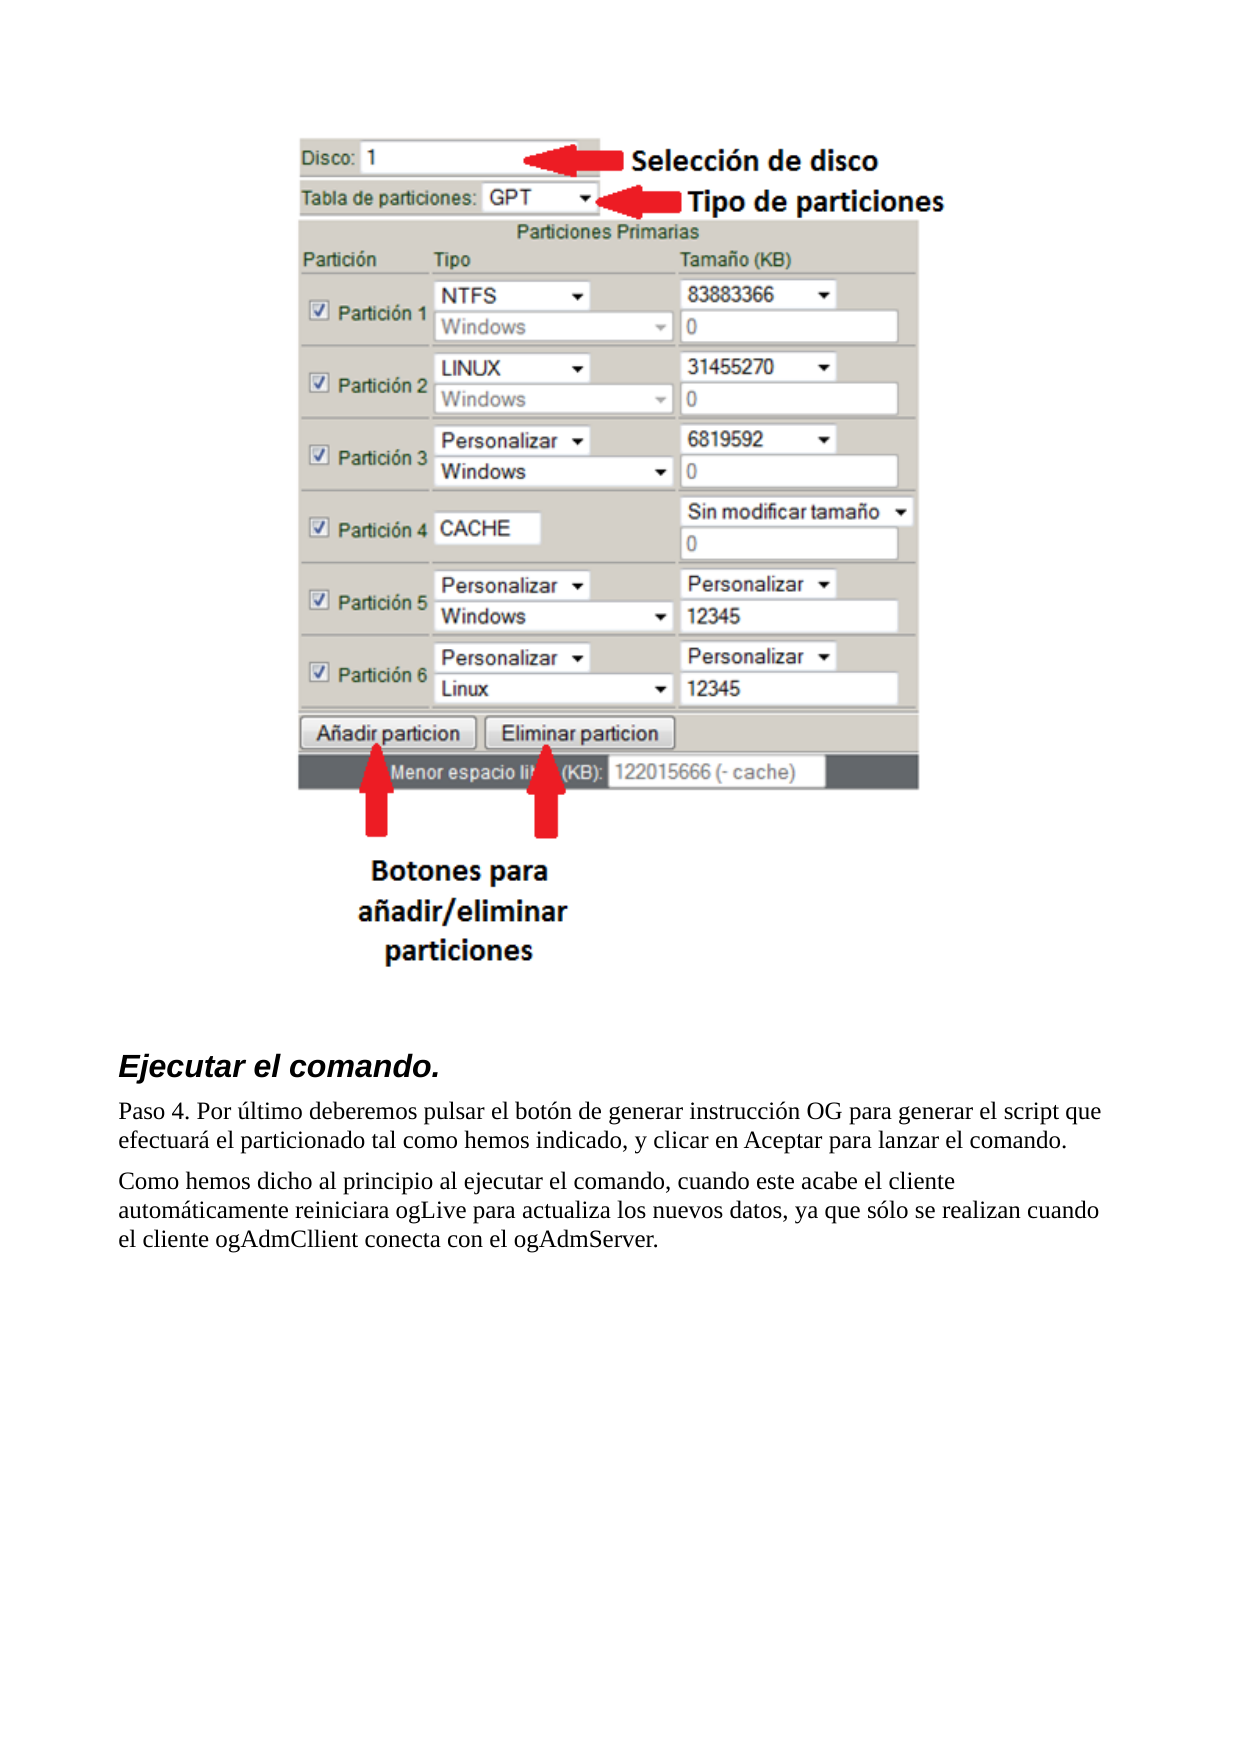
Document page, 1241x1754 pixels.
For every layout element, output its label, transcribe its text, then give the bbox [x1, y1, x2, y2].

subtitle Ejecutar el comando. [118, 1047, 1122, 1084]
text Como hemos dicho al principio al ejecutar el comando, cuando este acabe el cliente automáticamente reiniciara ogLive para actualiza los nuevos datos, ya que sólo se realizan cuando el cliente ogAdmCllient conecta con el ogAdmServer. [118, 1166, 1122, 1252]
text Paso 4. Por último deberemos pulsar el botón de generar instrucción OG para generar el script que efectuará el particionado tal como hemos indicado, y clicar en Aceptar para lanzar el comando. [118, 1096, 1122, 1154]
